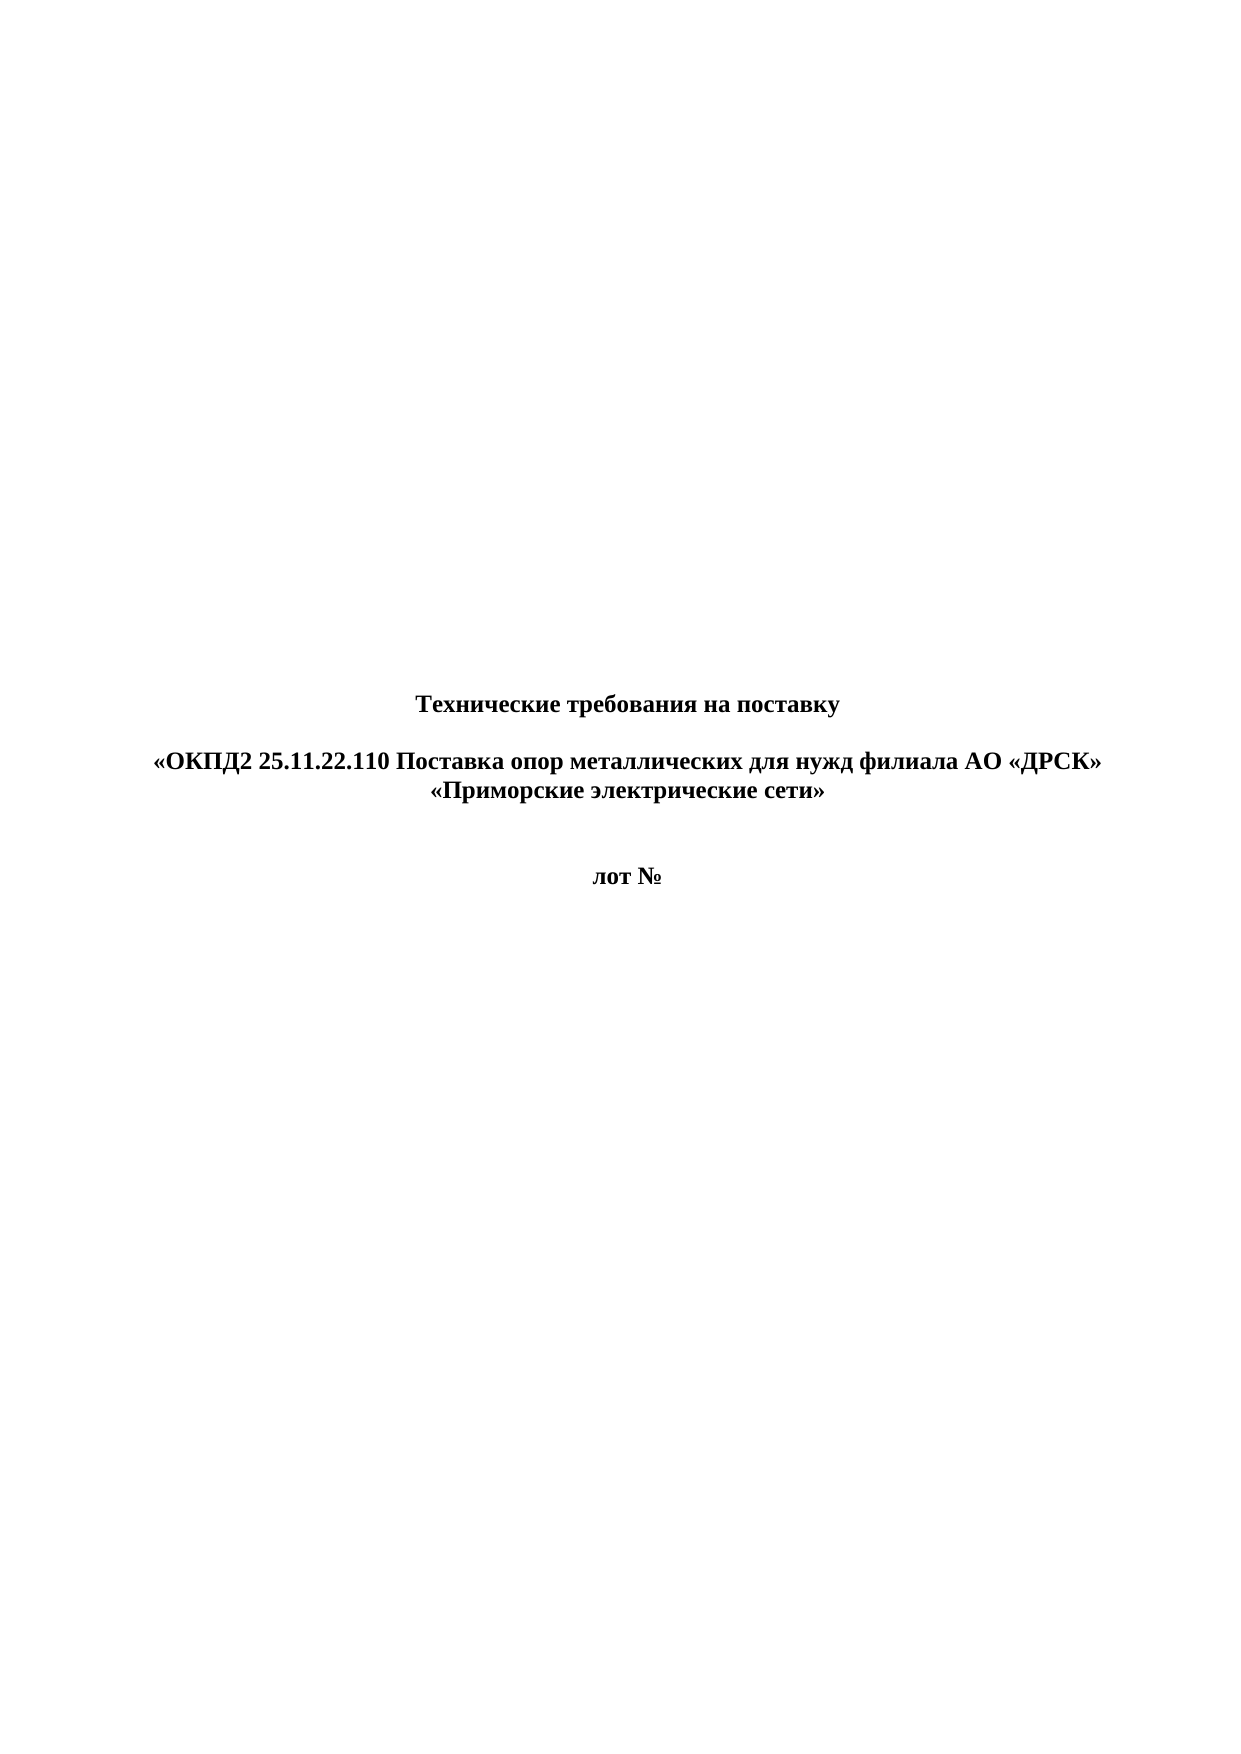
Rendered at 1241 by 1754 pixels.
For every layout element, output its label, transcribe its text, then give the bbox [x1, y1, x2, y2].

text лот № [118, 861, 1137, 890]
text «ОКПД2 25.11.22.110 Поставка опор металлических для нужд филиала АО «ДРСК» «Приморские электрические сети» [118, 746, 1137, 804]
text Технические требования на поставку [118, 689, 1137, 718]
